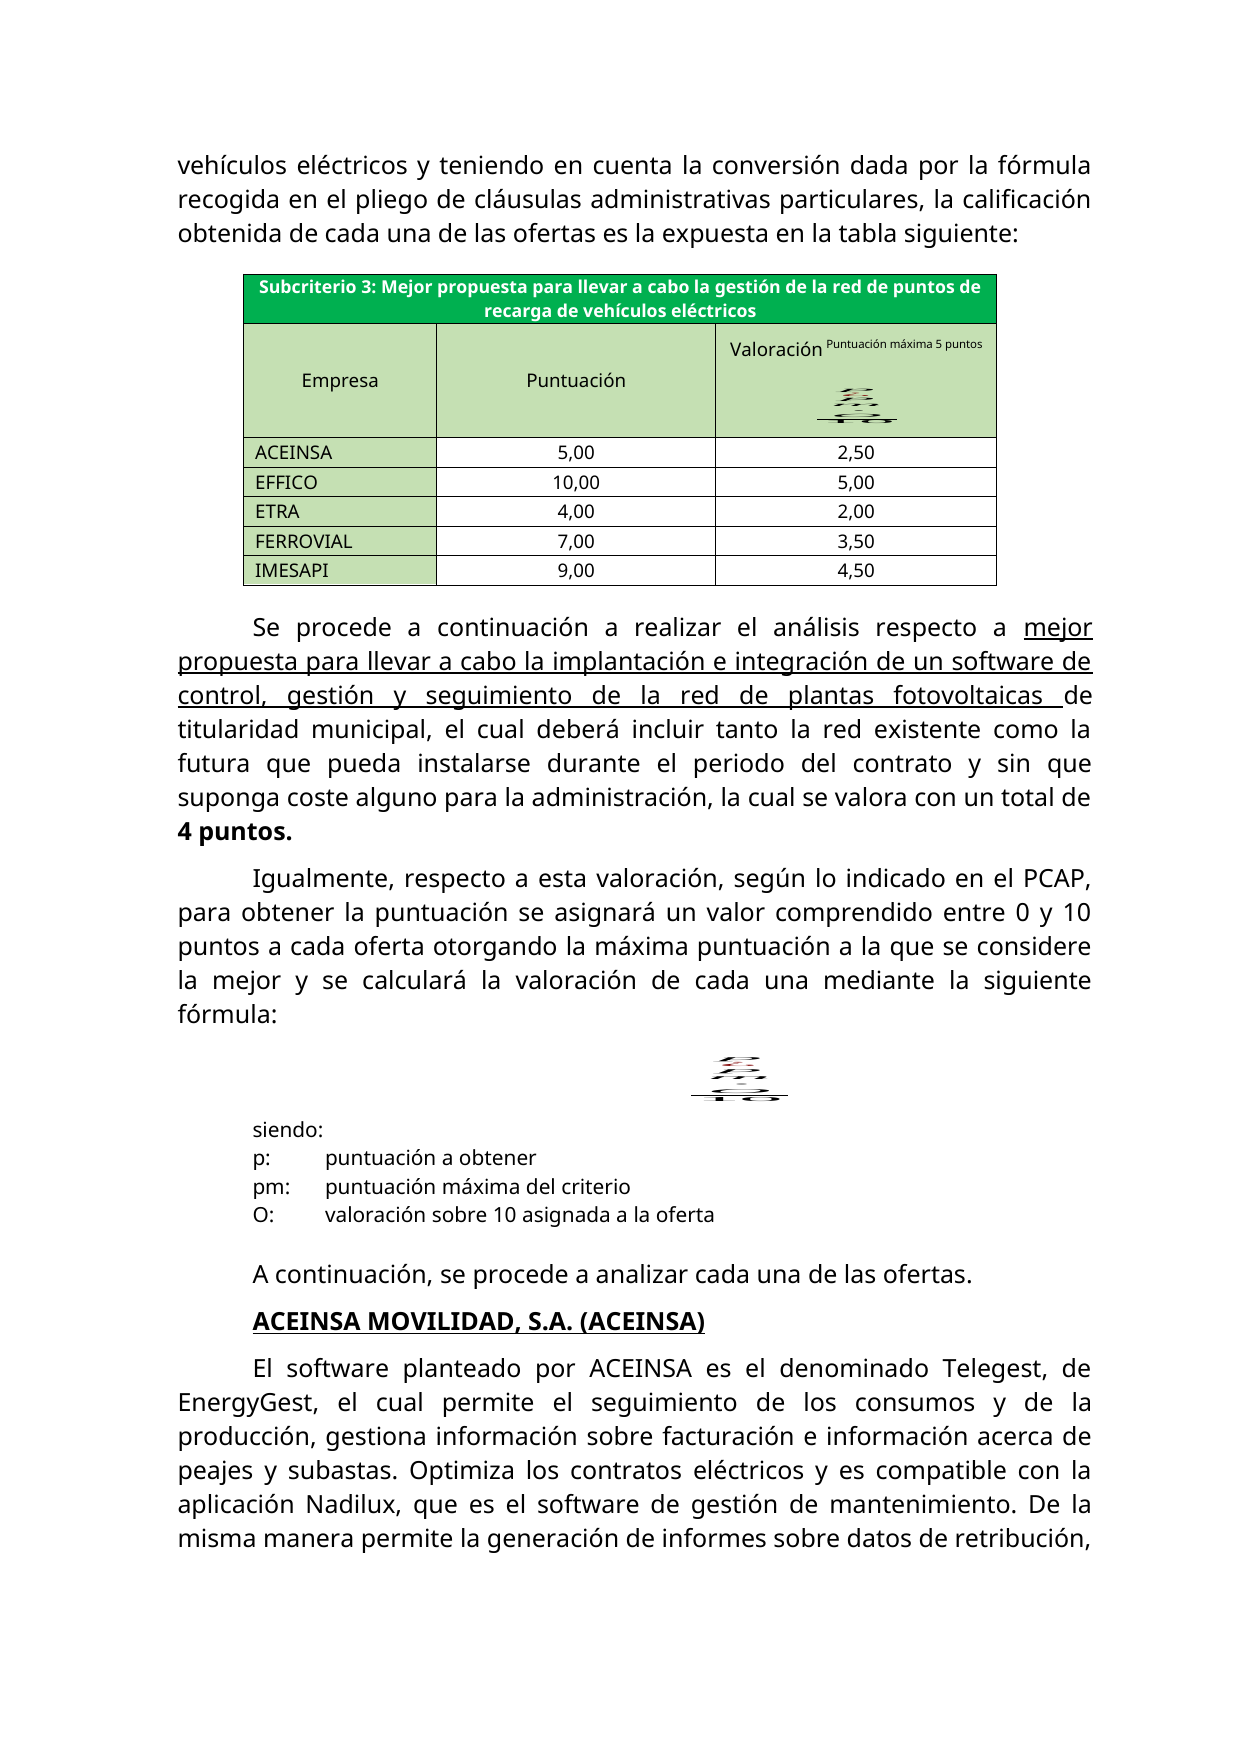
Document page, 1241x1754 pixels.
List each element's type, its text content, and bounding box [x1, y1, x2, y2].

text O: valoración sobre 10 asignada a la oferta [177, 1200, 1063, 1229]
text El software planteado por ACEINSA es el denominado Telegest, de EnergyGest, el cual permite el seguimiento de los consumos y de la producción, gestiona información sobre facturación e información acerca de peajes y subastas. Optimiza los contratos eléctricos y es compatible con la aplicación Nadilux, que es el software de gestión de mantenimiento. De la misma manera permite la generación de informes sobre datos de retribución, [177, 1350, 1093, 1555]
table_cell 2,00 [716, 497, 996, 526]
text Igualmente, respecto a esta valoración, según lo indicado en el PCAP, para obtener la puntuación se asignará un valor comprendido entre 0 y 10 puntos a cada oferta otorgando la máxima puntuación a la que se considere la mejor y se calculará la valoración de cada una mediante la siguiente fórmula: [177, 860, 1093, 1031]
table_cell 3,50 [716, 527, 996, 555]
table_cell 5,00 [716, 468, 996, 496]
table_cell ETRA [244, 497, 436, 526]
text Se procede a continuación a realizar el análisis respecto a mejor propuesta para llevar a cabo la implantación e integración de un software de [177, 609, 1093, 672]
table_cell FERROVIAL [244, 527, 436, 555]
table_header Subcriterio 3: Mejor propuesta para llevar a cabo la gestión de la red de puntos de recarga de vehículos eléctricos [244, 275, 996, 323]
text pm: puntuación máxima del criterio [177, 1172, 1063, 1200]
table_cell 2,50 [716, 438, 996, 467]
table_cell 9,00 [437, 556, 715, 584]
table_cell 10,00 [437, 468, 715, 496]
table_cell ACEINSA [244, 438, 436, 467]
table_cell IMESAPI [244, 556, 436, 584]
text p: puntuación a obtener [177, 1143, 1063, 1172]
table_cell 4,50 [716, 556, 996, 584]
table_cell 5,00 [437, 438, 715, 467]
text ACEINSA MOVILIDAD, S.A. (ACEINSA) [177, 1304, 1093, 1338]
table_cell Valoración Puntuación máxima 5 puntos [716, 324, 996, 437]
text vehículos eléctricos y teniendo en cuenta la conversión dada por la fórmula recogida en el pliego de cláusulas administrativas particulares, la calificación obtenida de cada una de las ofertas es la expuesta en la tabla siguiente: [177, 148, 1093, 250]
table_cell 4,00 [437, 497, 715, 526]
table_cell Puntuación [437, 324, 715, 437]
text control, gestión y seguimiento de la red de plantas fotovoltaicas de titularidad municipal, el cual deberá incluir tanto la red existente como la futura que pueda instalarse durante el periodo del contrato y sin que suponga coste alguno para la administración, la cual se valora con un total de 4 puntos. [177, 673, 1093, 848]
text siendo: [177, 1115, 1063, 1143]
table_cell Empresa [244, 324, 436, 437]
table_cell EFFICO [244, 468, 436, 496]
text A continuación, se procede a analizar cada una de las ofertas. [177, 1257, 1093, 1291]
table_cell 7,00 [437, 527, 715, 555]
